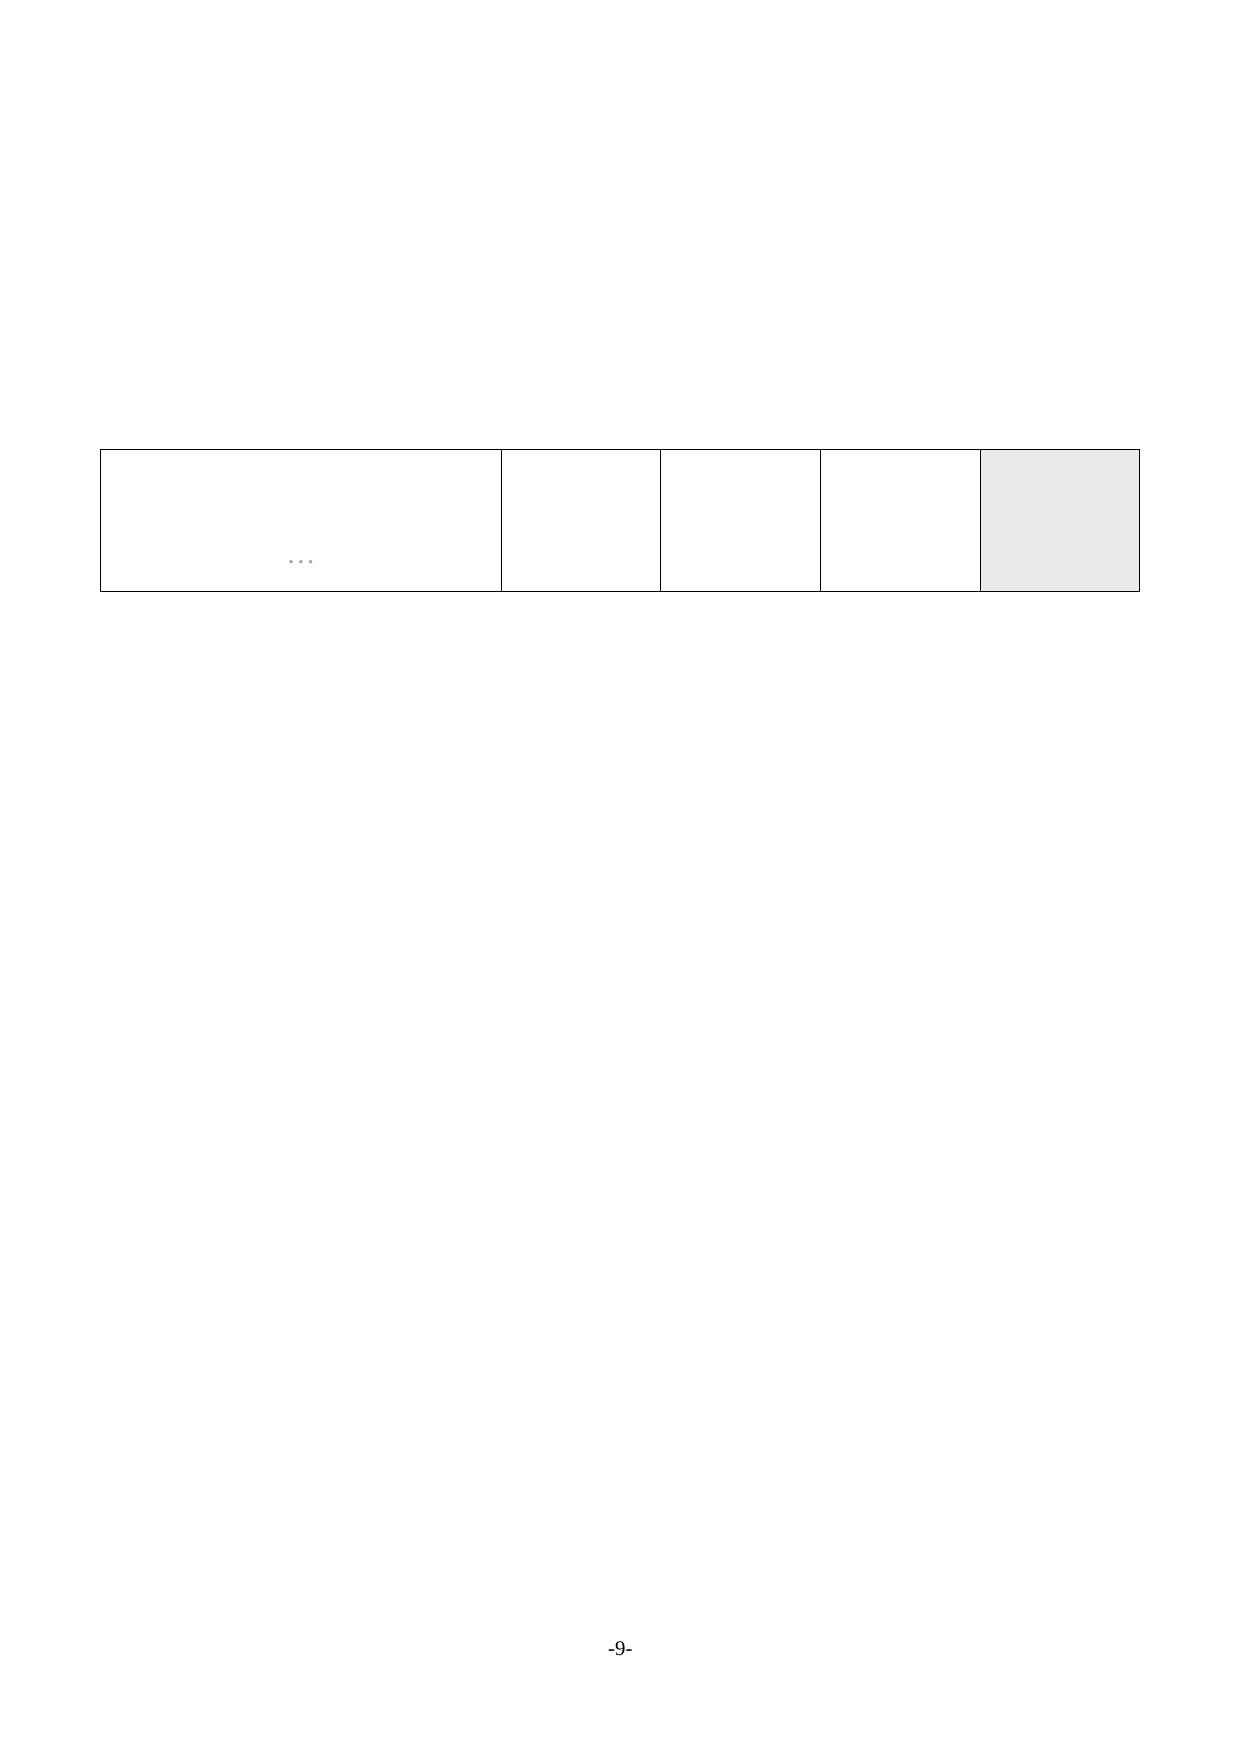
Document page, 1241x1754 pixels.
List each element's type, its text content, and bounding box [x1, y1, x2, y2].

table_cell [661, 450, 820, 591]
table_cell [981, 450, 1139, 591]
table_cell [502, 450, 660, 591]
table_cell [821, 450, 980, 591]
table_cell … [101, 450, 501, 591]
